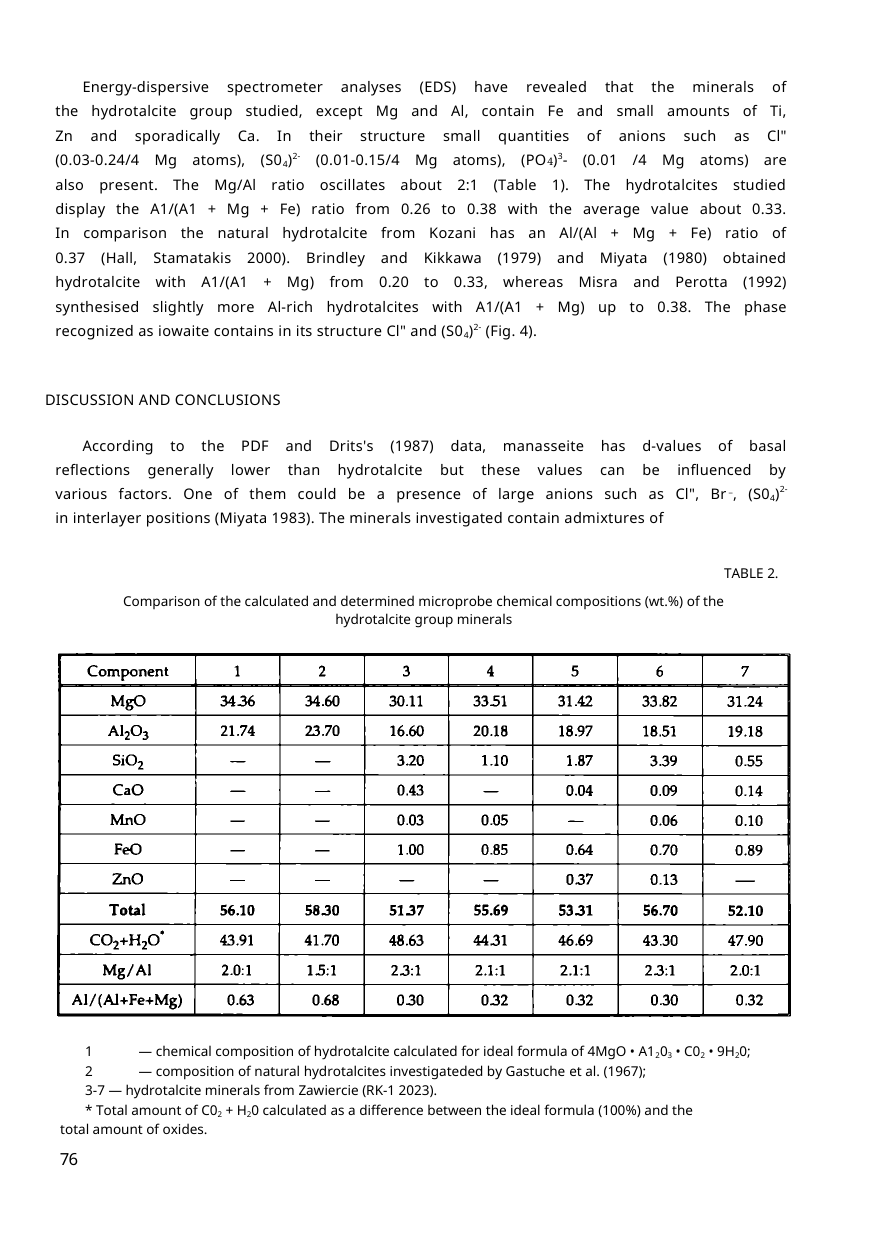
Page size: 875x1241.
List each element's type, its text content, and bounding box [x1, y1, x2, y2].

text 3-7 — hydrotalcite minerals from Zawiercie (RK-1 2023). [60, 1080, 790, 1100]
text According to the PDF and Drits's (1987) data, manasseite has d-values of basal reflections generally lower than hydrotalcite but these values can be influenced by various factors. One of them could be a presence of large anions such as Cl", Br_, (S04)2- in interlayer positions (Miyata 1983). The minerals investigated contain admixtures of [55, 432, 788, 528]
text * Total amount of C02 + H20 calculated as a difference between the ideal formula (100%) and the total amount of oxides. [60, 1100, 788, 1139]
list — chemical composition of hydrotalcite calculated for ideal formula of 4MgO • A1203 • C02 • 9H20; [60, 1041, 790, 1061]
list — composition of natural hydrotalcites investigateded by Gastuche et al. (1967); [60, 1061, 790, 1080]
text TABLE 2. [724, 568, 817, 582]
picture [36, 647, 817, 1029]
text Energy-dispersive spectrometer analyses (EDS) have revealed that the minerals of the hydrotalcite group studied, except Mg and Al, contain Fe and small amounts of Ti, Zn and sporadically Ca. In their structure small quantities of anions such as Cl" (0.03-0.24/4 Mg atoms), (S04)2- (0.01-0.15/4 Mg atoms), (PO4)3- (0.01 /4 Mg atoms) are also present. The Mg/Al ratio oscillates about 2:1 (Table 1). The hydrotalcites studied display the A1/(A1 + Mg + Fe) ratio from 0.26 to 0.38 with the average value about 0.33. In comparison the natural hydrotalcite from Kozani has an Al/(Al + Mg + Fe) ratio of 0.37 (Hall, Stamatakis 2000). Brindley and Kikkawa (1979) and Miyata (1980) obtained hydrotalcite with A1/(A1 + Mg) from 0.20 to 0.33, whereas Misra and Perotta (1992) synthesised slightly more Al-rich hydrotalcites with A1/(A1 + Mg) up to 0.38. The phase recognized as iowaite contains in its structure Cl" and (S04)2- (Fig. 4). [55, 72, 788, 342]
text 76 [59, 1152, 79, 1168]
text hydrotalcite group minerals [98, 614, 749, 627]
text DISCUSSION AND CONCLUSIONS [45, 393, 817, 408]
text Comparison of the calculated and determined microprobe chemical compositions (wt.%) of the [98, 596, 749, 609]
